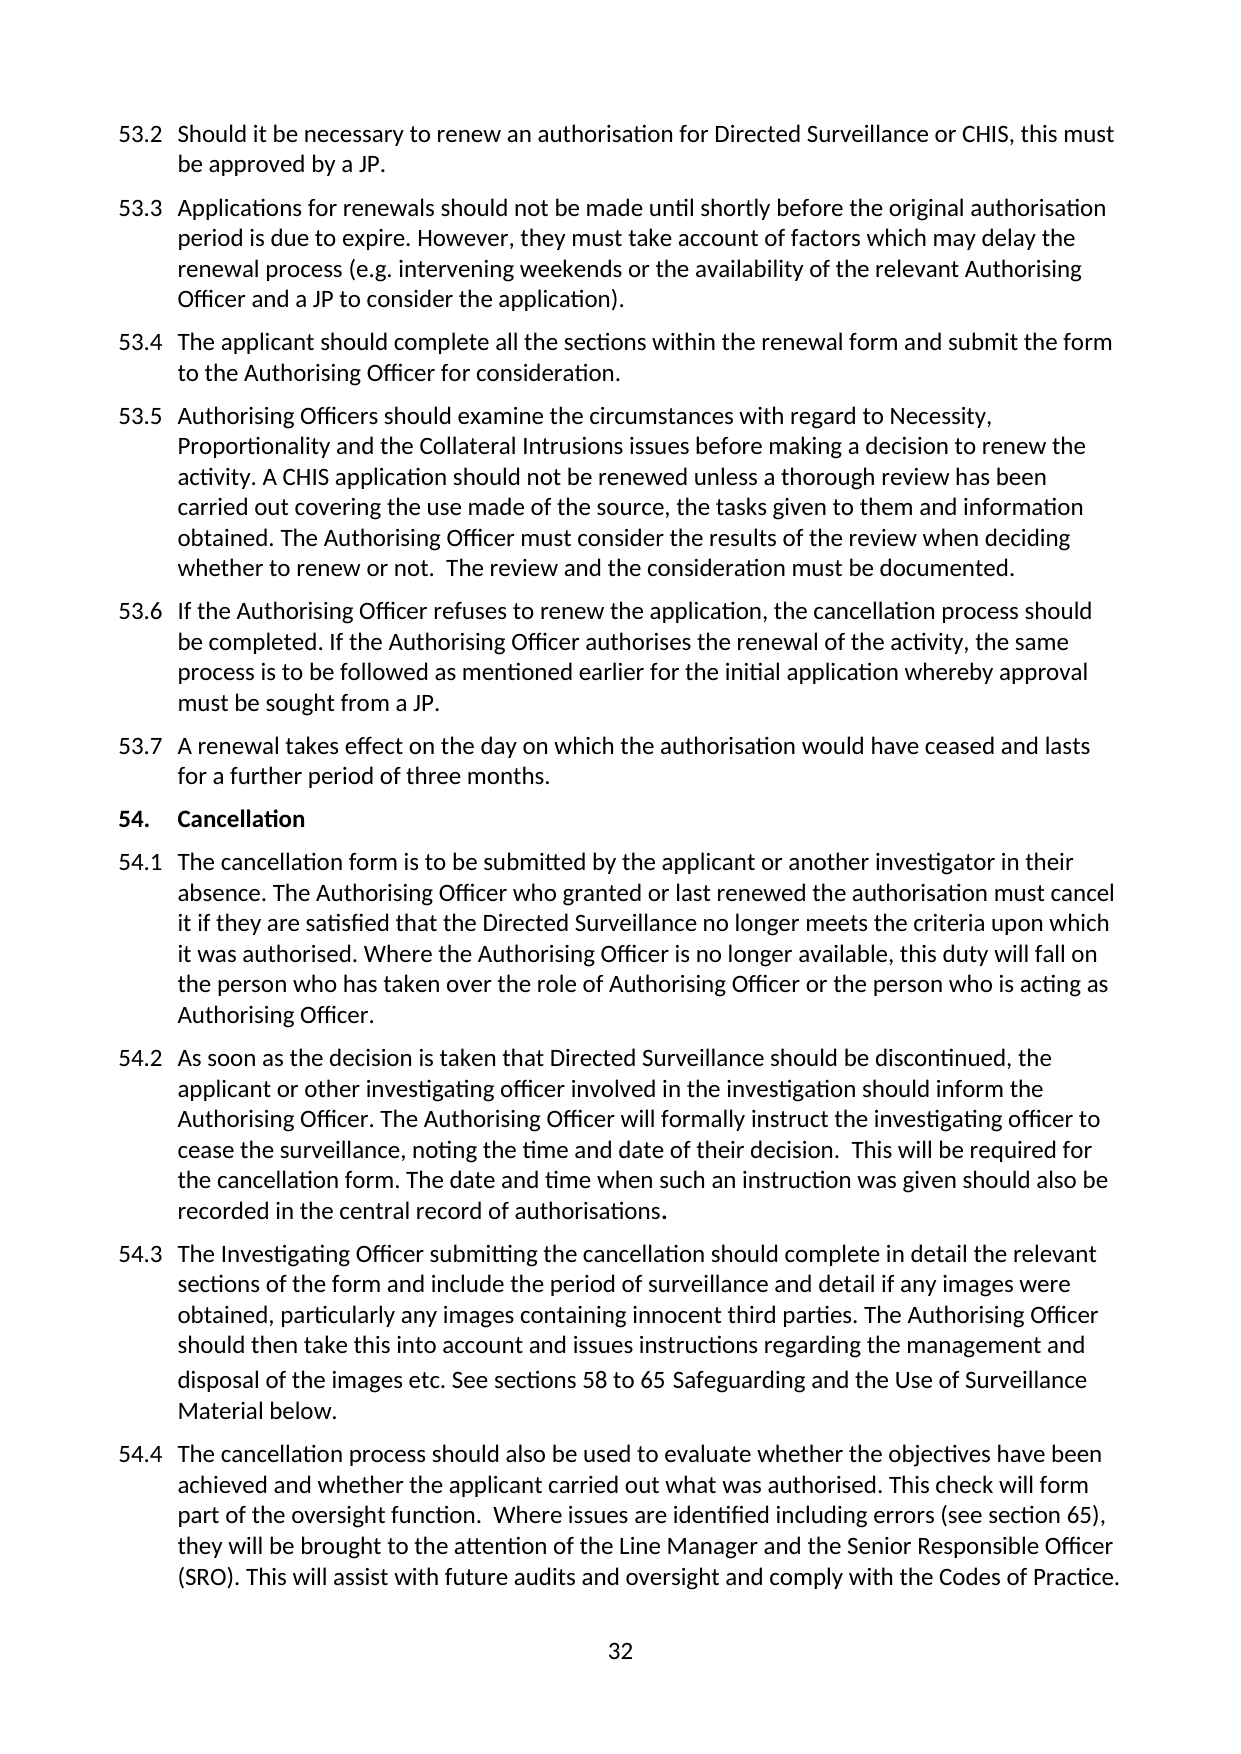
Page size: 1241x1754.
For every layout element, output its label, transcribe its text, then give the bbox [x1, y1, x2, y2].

text 54.2 As soon as the decision is taken that Directed Surveillance should be discontinued, the applicant or other investigating officer involved in the investigation should inform the Authorising Officer. The Authorising Officer will formally instruct the investigating officer to cease the surveillance, noting the time and date of their decision. This will be required for the cancellation form. The date and time when such an instruction was given should also be recorded in the central record of authorisations. [118, 1042, 1122, 1225]
text 53.3 Applications for renewals should not be made until shortly before the original authorisation period is due to expire. However, they must take account of factors which may delay the renewal process (e.g. intervening weekends or the availability of the relevant Authorising Officer and a JP to consider the application). [118, 192, 1122, 314]
text 53.5 Authorising Officers should examine the circumstances with regard to Necessity, Proportionality and the Collateral Intrusions issues before making a decision to renew the activity. A CHIS application should not be renewed unless a thorough review has been carried out covering the use made of the source, the tasks given to them and information obtained. The Authorising Officer must consider the results of the review when deciding whether to renew or not. The review and the consideration must be documented. [118, 400, 1122, 583]
text 53.7 A renewal takes effect on the day on which the authorisation would have ceased and lasts for a further period of three months. [118, 730, 1122, 791]
text 53.4 The applicant should complete all the sections within the renewal form and submit the form to the Authorising Officer for consideration. [118, 326, 1122, 387]
subtitle Cancellation [118, 803, 1122, 834]
text 53.2 Should it be necessary to renew an authorisation for Directed Surveillance or CHIS, this must be approved by a JP. [118, 118, 1122, 179]
text 54.1 The cancellation form is to be submitted by the applicant or another investigator in their absence. The Authorising Officer who granted or last renewed the authorisation must cancel it if they are satisfied that the Directed Surveillance no longer meets the criteria upon which it was authorised. Where the Authorising Officer is no longer available, this duty will fall on the person who has taken over the role of Authorising Officer or the person who is acting as Authorising Officer. [118, 847, 1122, 1030]
text 53.6 If the Authorising Officer refuses to renew the application, the cancellation process should be completed. If the Authorising Officer authorises the renewal of the activity, the same process is to be followed as mentioned earlier for the initial application whereby approval must be sought from a JP. [118, 595, 1122, 717]
text 54.4 The cancellation process should also be used to evaluate whether the objectives have been achieved and whether the applicant carried out what was authorised. This check will form part of the oversight function. Where issues are identified including errors (see section 65), they will be brought to the attention of the Line Manager and the Senior Responsible Officer (SRO). This will assist with future audits and oversight and comply with the Codes of Practice. [118, 1438, 1122, 1591]
text 54.3 The Investigating Officer submitting the cancellation should complete in detail the relevant sections of the form and include the period of surveillance and detail if any images were obtained, particularly any images containing innocent third parties. The Authorising Officer should then take this into account and issues instructions regarding the management and disposal of the images etc. See sections 58 to 65 Safeguarding and the Use of Surveillance Material below. [118, 1238, 1122, 1426]
